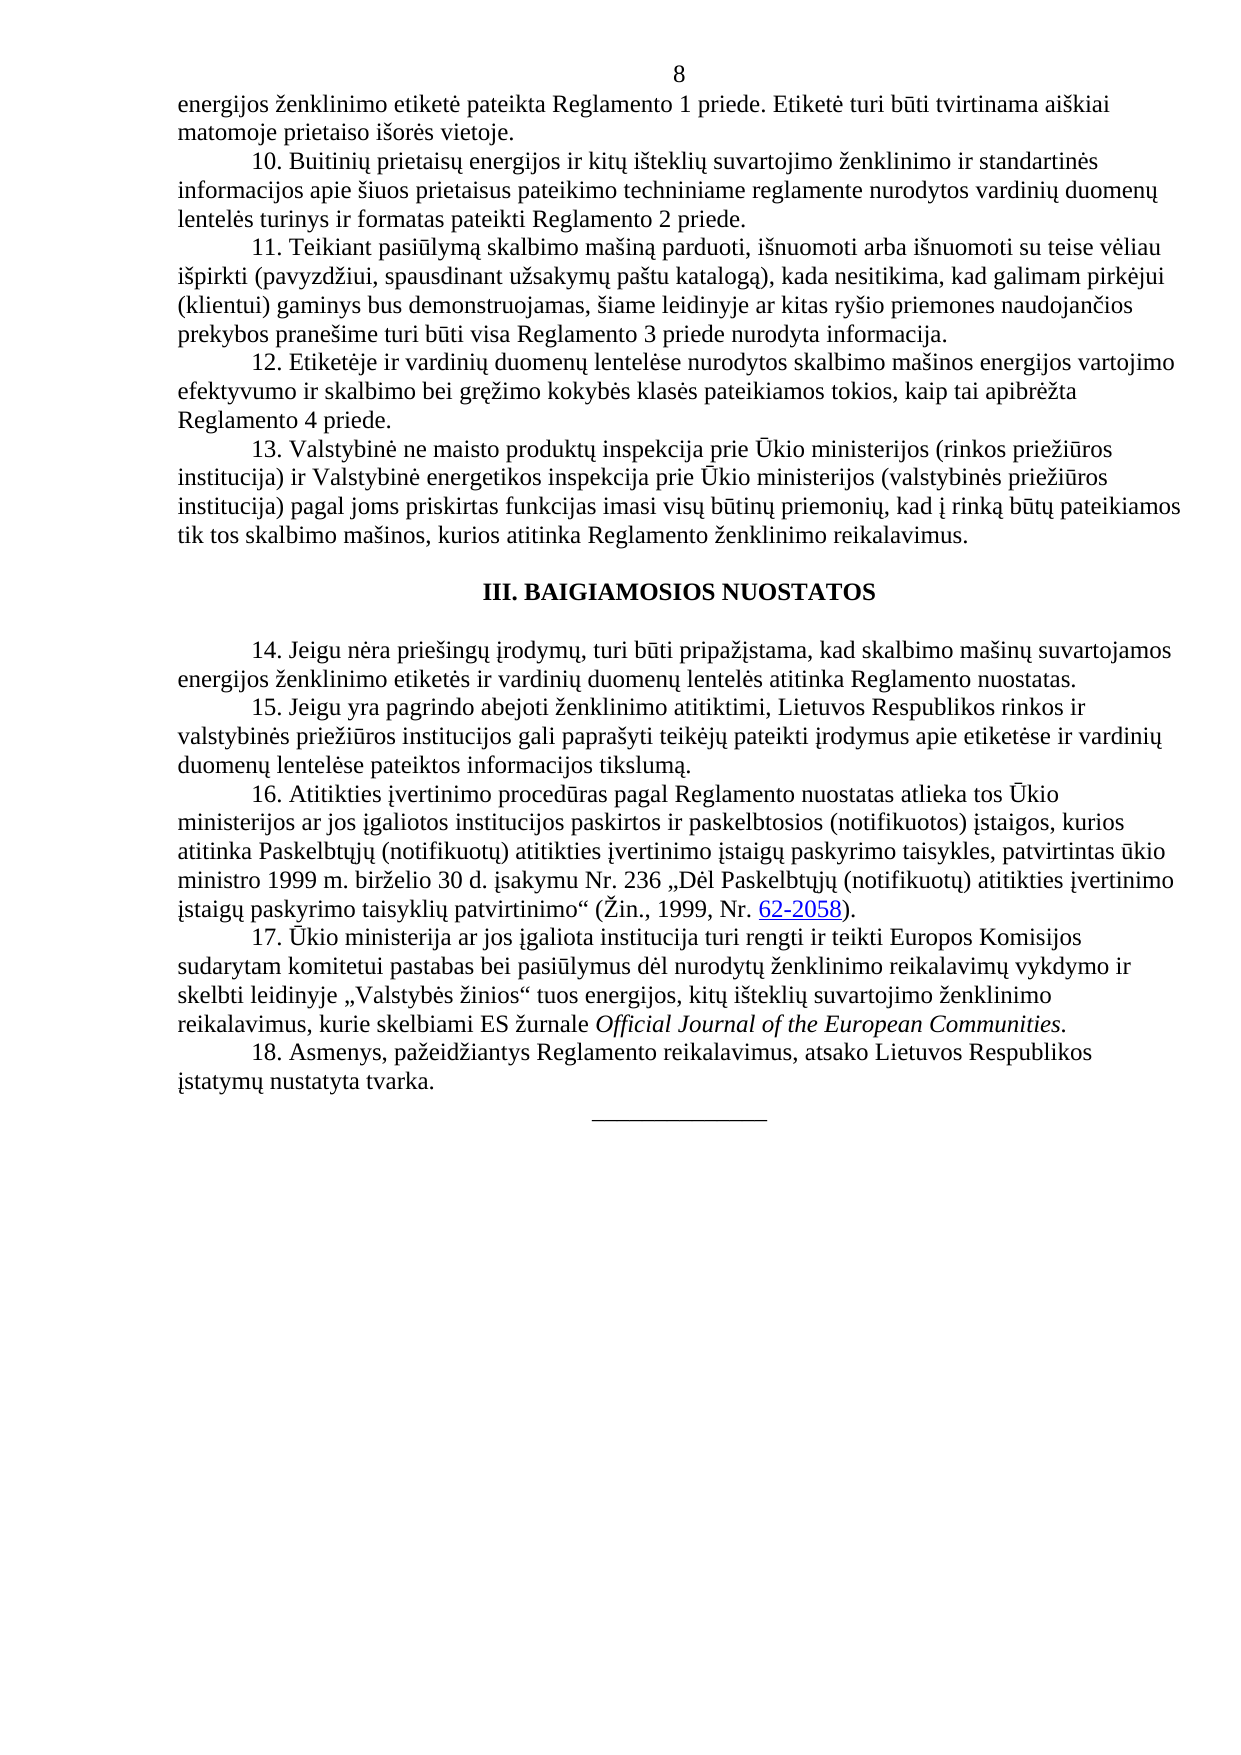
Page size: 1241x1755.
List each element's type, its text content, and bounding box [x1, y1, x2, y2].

text energijos ženklinimo etiketė pateikta Reglamento 1 priede. Etiketė turi būti tvirtinama aiškiai matomoje prietaiso išorės vietoje. [177, 89, 1181, 146]
text III. Baigiamosios nuostatos [177, 577, 1181, 606]
text 12. Etiketėje ir vardinių duomenų lentelėse nurodytos skalbimo mašinos energijos vartojimo efektyvumo ir skalbimo bei gręžimo kokybės klasės pateikiamos tokios, kaip tai apibrėžta Reglamento 4 priede. [177, 347, 1181, 434]
text 10. Buitinių prietaisų energijos ir kitų išteklių suvartojimo ženklinimo ir standartinės informacijos apie šiuos prietaisus pateikimo techniniame reglamente nurodytos vardinių duomenų lentelės turinys ir formatas pateikti Reglamento 2 priede. [177, 146, 1181, 232]
text 14. Jeigu nėra priešingų įrodymų, turi būti pripažįstama, kad skalbimo mašinų suvartojamos energijos ženklinimo etiketės ir vardinių duomenų lentelės atitinka Reglamento nuostatas. [177, 635, 1181, 692]
text 13. Valstybinė ne maisto produktų inspekcija prie Ūkio ministerijos (rinkos priežiūros institucija) ir Valstybinė energetikos inspekcija prie Ūkio ministerijos (valstybinės priežiūros institucija) pagal joms priskirtas funkcijas imasi visų būtinų priemonių, kad į rinką būtų pateikiamos tik tos skalbimo mašinos, kurios atitinka Reglamento ženklinimo reikalavimus. [177, 434, 1181, 549]
text ______________ [177, 1095, 1181, 1124]
text 18. Asmenys, pažeidžiantys Reglamento reikalavimus, atsako Lietuvos Respublikos įstatymų nustatyta tvarka. [177, 1037, 1181, 1095]
text 11. Teikiant pasiūlymą skalbimo mašiną parduoti, išnuomoti arba išnuomoti su teise vėliau išpirkti (pavyzdžiui, spausdinant užsakymų paštu katalogą), kada nesitikima, kad galimam pirkėjui (klientui) gaminys bus demonstruojamas, šiame leidinyje ar kitas ryšio priemones naudojančios prekybos pranešime turi būti visa Reglamento 3 priede nurodyta informacija. [177, 232, 1181, 347]
text 16. Atitikties įvertinimo procedūras pagal Reglamento nuostatas atlieka tos Ūkio ministerijos ar jos įgaliotos institucijos paskirtos ir paskelbtosios (notifikuotos) įstaigos, kurios atitinka Paskelbtųjų (notifikuotų) atitikties įvertinimo įstaigų paskyrimo taisykles, patvirtintas ūkio ministro 1999 m. birželio 30 d. įsakymu Nr. 236 „Dėl Paskelbtųjų (notifikuotų) atitikties įvertinimo įstaigų paskyrimo taisyklių patvirtinimo“ (Žin., 1999, Nr. 62-2058). [177, 779, 1181, 922]
text 17. Ūkio ministerija ar jos įgaliota institucija turi rengti ir teikti Europos Komisijos sudarytam komitetui pastabas bei pasiūlymus dėl nurodytų ženklinimo reikalavimų vykdymo ir skelbti leidinyje „Valstybės žinios“ tuos energijos, kitų išteklių suvartojimo ženklinimo reikalavimus, kurie skelbiami ES žurnale Official Journal of the European Communities. [177, 922, 1181, 1037]
text 15. Jeigu yra pagrindo abejoti ženklinimo atitiktimi, Lietuvos Respublikos rinkos ir valstybinės priežiūros institucijos gali paprašyti teikėjų pateikti įrodymus apie etiketėse ir vardinių duomenų lentelėse pateiktos informacijos tikslumą. [177, 692, 1181, 779]
